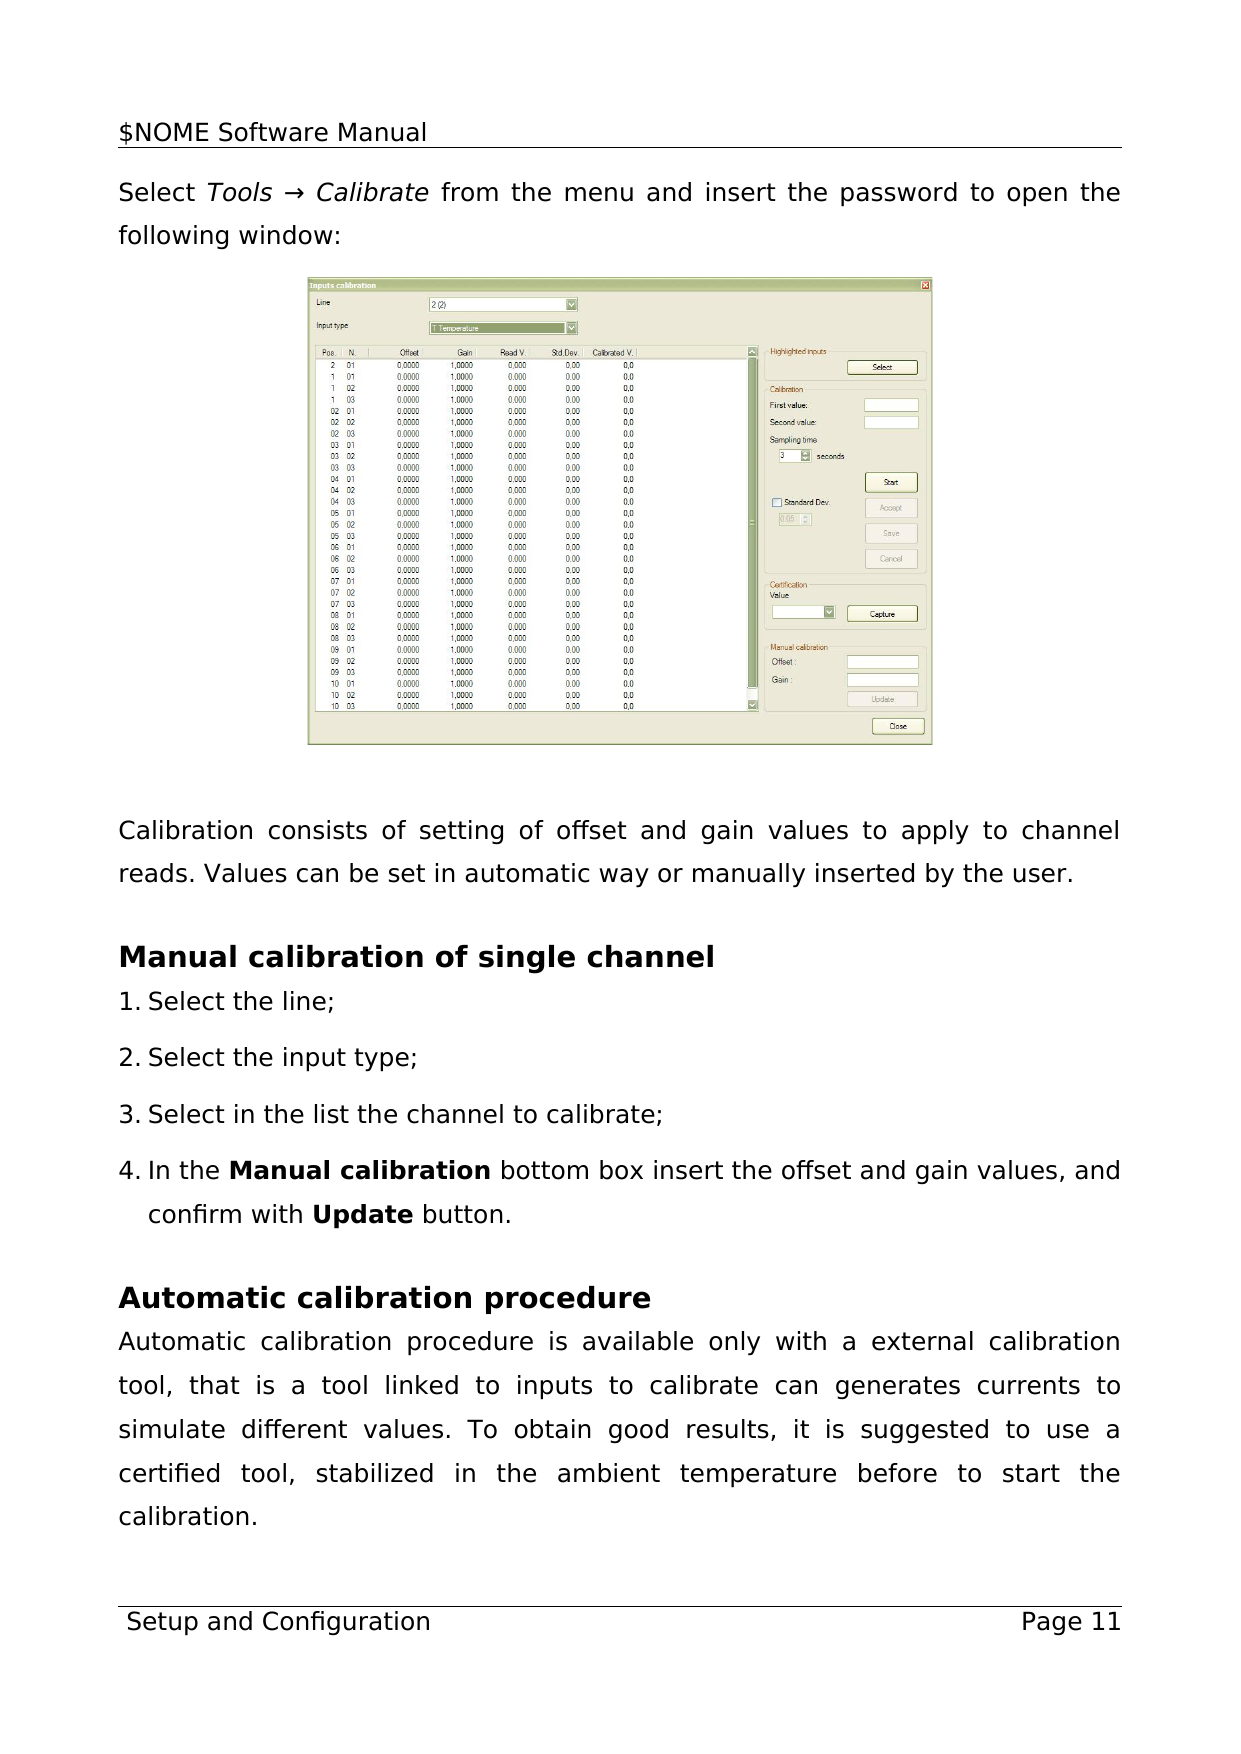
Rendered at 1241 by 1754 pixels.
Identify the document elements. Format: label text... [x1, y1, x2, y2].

text Automatic calibration procedure is available only with a external calibration tool, that is a tool linked to inputs to calibrate can generates currents to simulate different values. To obtain good results, it is suggested to use a certified tool, stabilized in the ambient temperature before to start the calibration. [118, 1327, 1122, 1532]
list Select the input type; [118, 1043, 1122, 1073]
text Select Tools → Calibrate from the menu and insert the password to open the following window: [118, 178, 1122, 251]
list Select the line; [118, 987, 1122, 1016]
subtitle Manual calibration of single channel [118, 941, 1122, 975]
list In the Manual calibration bottom box insert the offset and gain values, and confirm with Update button. [118, 1156, 1122, 1229]
list Select in the list the channel to calibrate; [118, 1100, 1122, 1129]
text Calibration consists of setting of offset and gain values to apply to channel reads. Values can be set in automatic way or manually inserted by the user. [118, 816, 1122, 889]
subtitle Automatic calibration procedure [118, 1281, 1122, 1315]
picture [307, 277, 933, 745]
